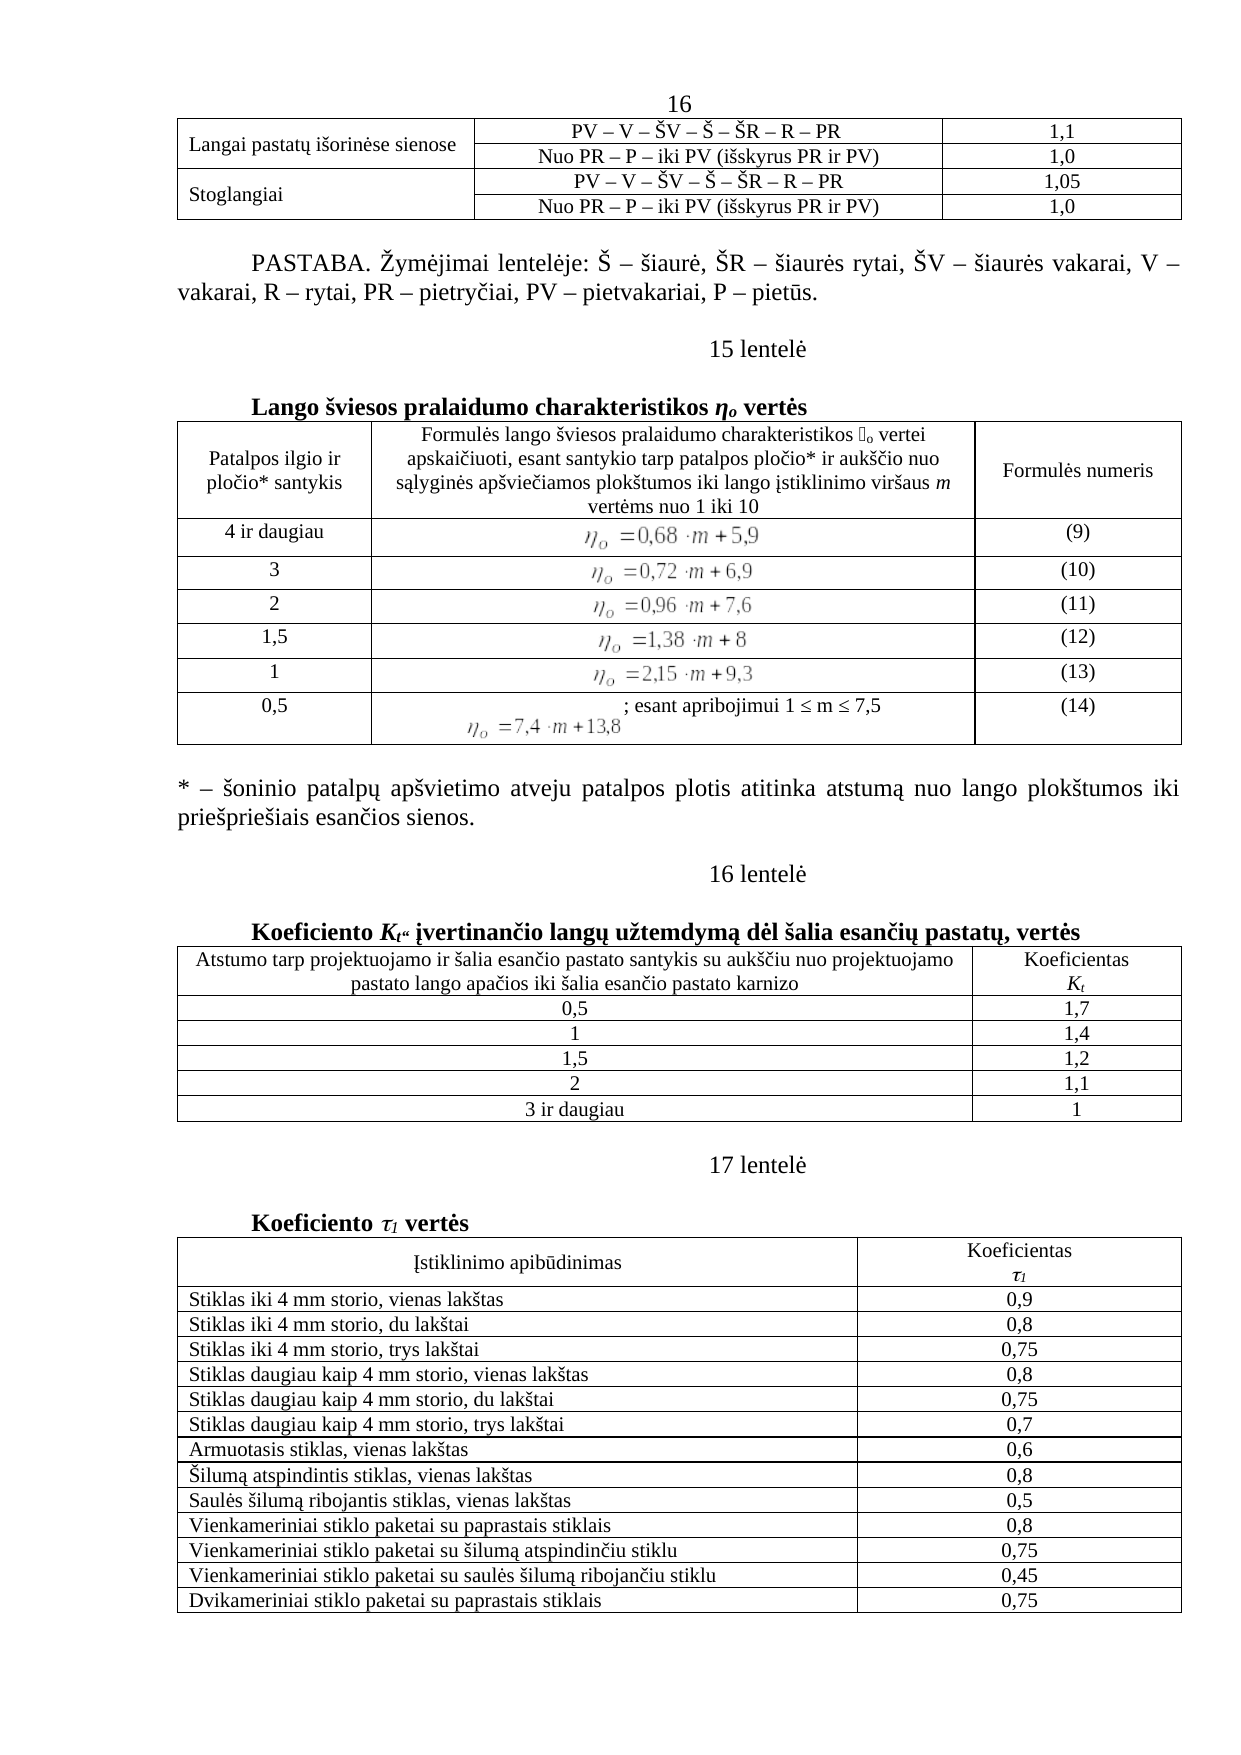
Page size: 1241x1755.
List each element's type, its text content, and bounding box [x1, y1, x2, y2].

table_cell 0,8 [858, 1362, 1181, 1386]
table_cell Stiklas iki 4 mm storio, trys lakštai [178, 1337, 857, 1361]
table_cell 1 [178, 659, 371, 692]
table_header Formulės lango šviesos pralaidumo charakteristikos o vertei apskaičiuoti, esant santykio tarp patalpos pločio* ir aukščio nuo sąlyginės apšviečiamos plokštumos iki lango įstiklinimo viršaus m vertėms nuo 1 iki 10 [372, 422, 974, 518]
table_cell 0,8 [858, 1463, 1181, 1487]
table_cell [372, 659, 974, 692]
table_cell ; esant apribojimui 1 ≤ m ≤ 7,5 [372, 693, 974, 743]
table_cell 1,05 [943, 169, 1181, 193]
text 15 lentelė [177, 334, 1181, 363]
table_cell (13) [976, 659, 1181, 692]
table_cell 1,0 [943, 144, 1181, 168]
table_cell 0,5 [858, 1488, 1181, 1512]
table_cell Stiklas daugiau kaip 4 mm storio, trys lakštai [178, 1412, 857, 1436]
table_cell 0,7 [858, 1412, 1181, 1436]
table_cell Stoglangiai [178, 169, 474, 218]
text 17 lentelė [177, 1150, 1181, 1179]
table_cell 1,0 [943, 195, 1181, 218]
table_cell [372, 590, 974, 623]
table_cell [372, 557, 974, 589]
table_cell 0,8 [858, 1513, 1181, 1537]
table_cell 0,75 [858, 1337, 1181, 1361]
text Pastaba. Žymėjimai lentelėje: Š – šiaurė, ŠR – šiaurės rytai, ŠV – šiaurės vakarai, V – vakarai, R – rytai, PR – pietryčiai, PV – pietvakariai, P – pietūs. [177, 248, 1181, 306]
table_cell 1 [973, 1096, 1181, 1121]
table_header Patalpos ilgio ir pločio* santykis [178, 422, 371, 518]
table_cell 1,5 [178, 1046, 972, 1070]
table_header Formulės numeris [976, 422, 1181, 518]
table_cell (14) [976, 693, 1181, 743]
table_cell Nuo PR – P – iki PV (išskyrus PR ir PV) [475, 195, 942, 218]
table_cell (12) [976, 624, 1181, 658]
table_cell 2 [178, 1071, 972, 1095]
table_cell 0,45 [858, 1563, 1181, 1587]
text Koeficiento Kt“ įvertinančio langų užtemdymą dėl šalia esančių pastatų, vertės [177, 917, 1181, 946]
table_cell [372, 519, 974, 556]
text * – šoninio patalpų apšvietimo atveju patalpos plotis atitinka atstumą nuo lango plokštumos iki priešpriešiais esančios sienos. [177, 773, 1181, 831]
table_cell 0,5 [178, 996, 972, 1020]
table_cell 4 ir daugiau [178, 519, 371, 556]
table_cell 1 [178, 1021, 972, 1045]
table_cell Šilumą atspindintis stiklas, vienas lakštas [178, 1463, 857, 1487]
table_cell PV – V – ŠV – Š – ŠR – R – PR [475, 119, 942, 143]
table_cell 0,8 [858, 1312, 1181, 1336]
table_cell PV – V – ŠV – Š – ŠR – R – PR [475, 169, 942, 193]
text 16 lentelė [177, 859, 1181, 888]
text Lango šviesos pralaidumo charakteristikos ηo vertės [177, 392, 1181, 421]
table_cell 0,5 [178, 693, 371, 743]
table_cell Dvikameriniai stiklo paketai su paprastais stiklais [178, 1588, 857, 1612]
table_cell Vienkameriniai stiklo paketai su šilumą atspindinčiu stiklu [178, 1538, 857, 1562]
text Koeficiento 1 vertės [177, 1208, 1181, 1237]
table_header Koeficientas Kt [973, 947, 1181, 995]
table_header Įstiklinimo apibūdinimas [178, 1238, 857, 1286]
table_cell 3 ir daugiau [178, 1096, 972, 1121]
table_cell (10) [976, 557, 1181, 589]
table_cell 0,75 [858, 1538, 1181, 1562]
table_cell 0,75 [858, 1588, 1181, 1612]
table_cell Vienkameriniai stiklo paketai su saulės šilumą ribojančiu stiklu [178, 1563, 857, 1587]
table_cell Vienkameriniai stiklo paketai su paprastais stiklais [178, 1513, 857, 1537]
table_cell [372, 624, 974, 658]
table_cell Stiklas iki 4 mm storio, vienas lakštas [178, 1287, 857, 1311]
table_cell 1,2 [973, 1046, 1181, 1070]
table_cell Langai pastatų išorinėse sienose [178, 119, 474, 168]
table_cell Nuo PR – P – iki PV (išskyrus PR ir PV) [475, 144, 942, 168]
table_cell Stiklas iki 4 mm storio, du lakštai [178, 1312, 857, 1336]
table_header Atstumo tarp projektuojamo ir šalia esančio pastato santykis su aukščiu nuo projektuojamo pastato lango apačios iki šalia esančio pastato karnizo [178, 947, 972, 995]
table_cell 2 [178, 590, 371, 623]
table_cell Stiklas daugiau kaip 4 mm storio, du lakštai [178, 1387, 857, 1411]
table_cell 1,1 [943, 119, 1181, 143]
table_cell 0,9 [858, 1287, 1181, 1311]
table_header Koeficientas 1 [858, 1238, 1181, 1286]
table_cell 3 [178, 557, 371, 589]
table_cell (11) [976, 590, 1181, 623]
table_cell 1,1 [973, 1071, 1181, 1095]
table_cell 1,7 [973, 996, 1181, 1020]
table_cell (9) [976, 519, 1181, 556]
table_cell 1,5 [178, 624, 371, 658]
table_cell 0,6 [858, 1438, 1181, 1461]
table_cell Armuotasis stiklas, vienas lakštas [178, 1438, 857, 1461]
table_cell 0,75 [858, 1387, 1181, 1411]
table_cell 1,4 [973, 1021, 1181, 1045]
table_cell Saulės šilumą ribojantis stiklas, vienas lakštas [178, 1488, 857, 1512]
table_cell Stiklas daugiau kaip 4 mm storio, vienas lakštas [178, 1362, 857, 1386]
